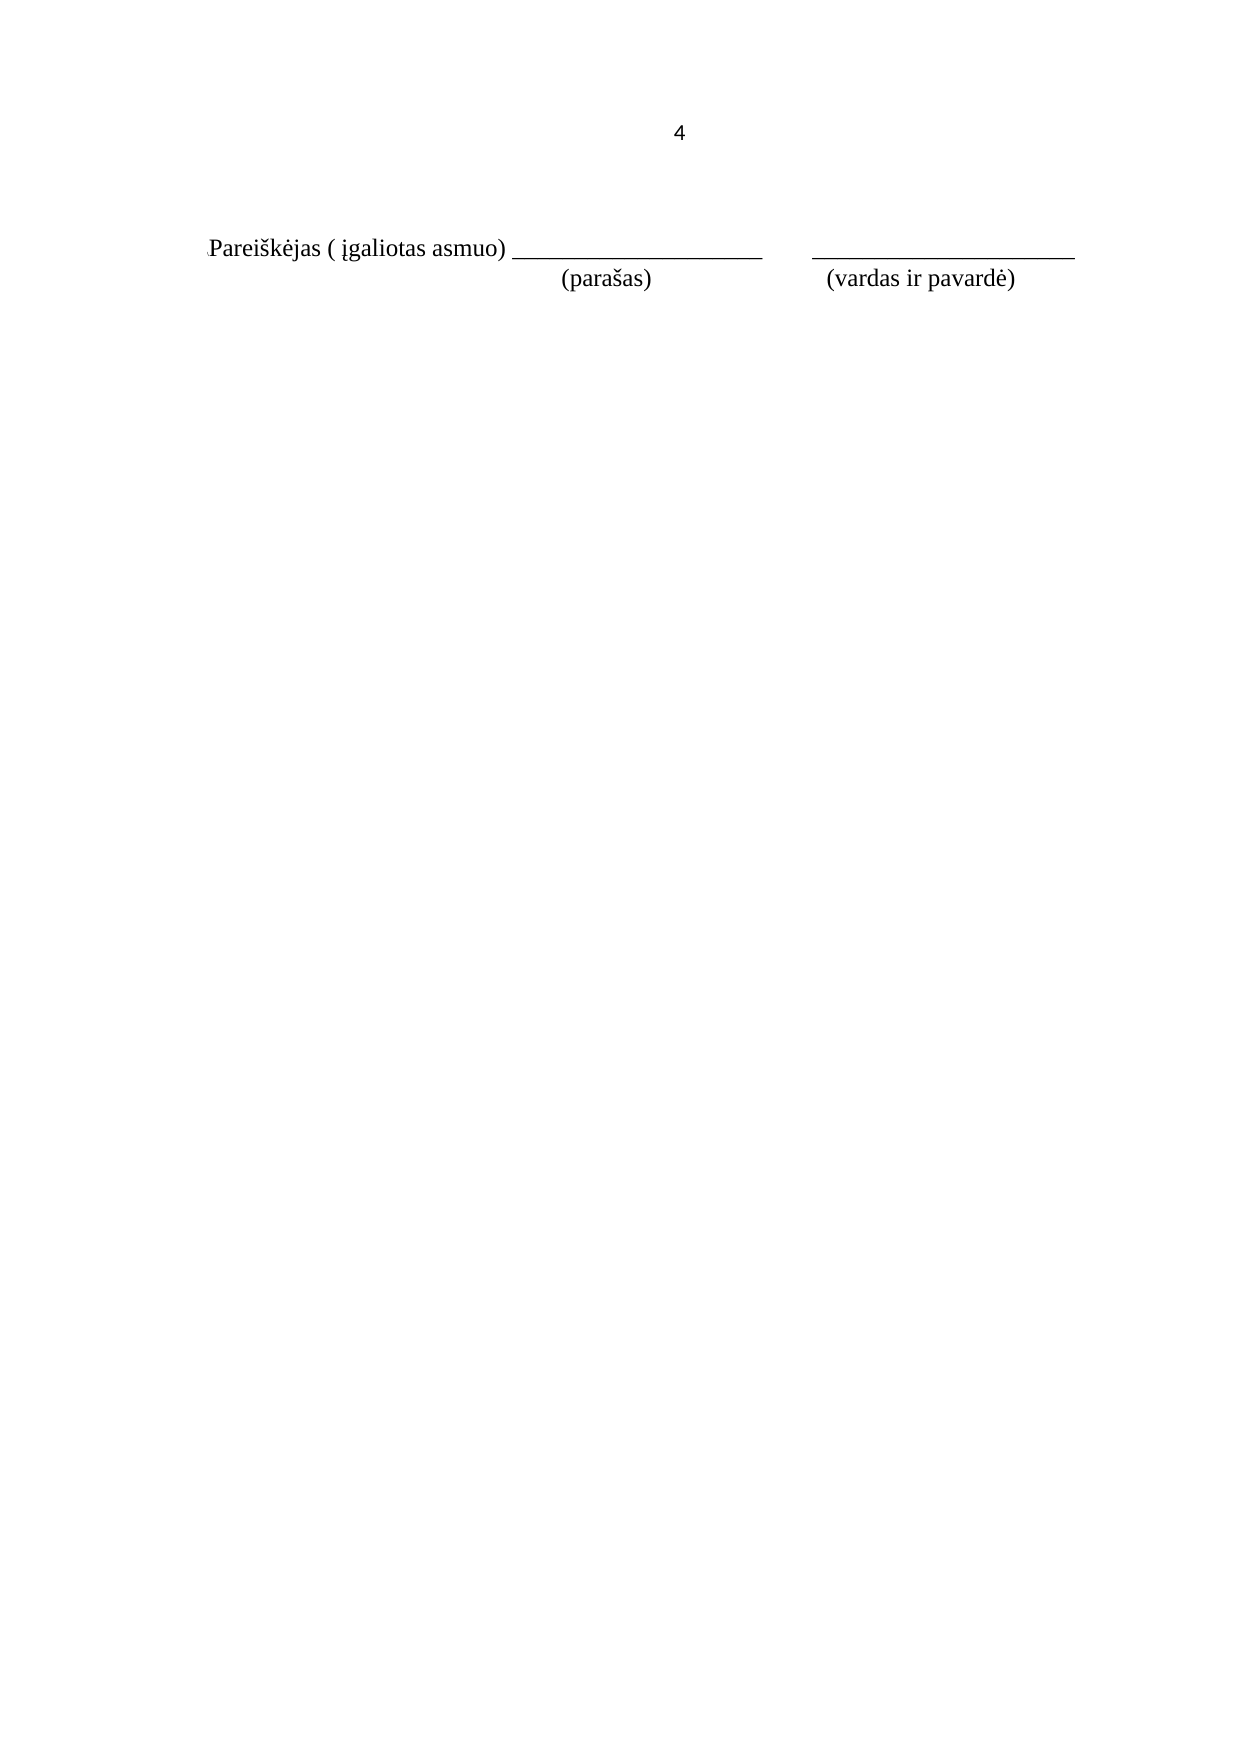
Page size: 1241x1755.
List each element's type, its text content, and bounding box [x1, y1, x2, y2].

text \Pareiškėjas ( įgaliotas asmuo) ____________________ _____________________ [177, 232, 1181, 263]
text (parašas) (vardas ir pavardė) [177, 263, 1181, 292]
